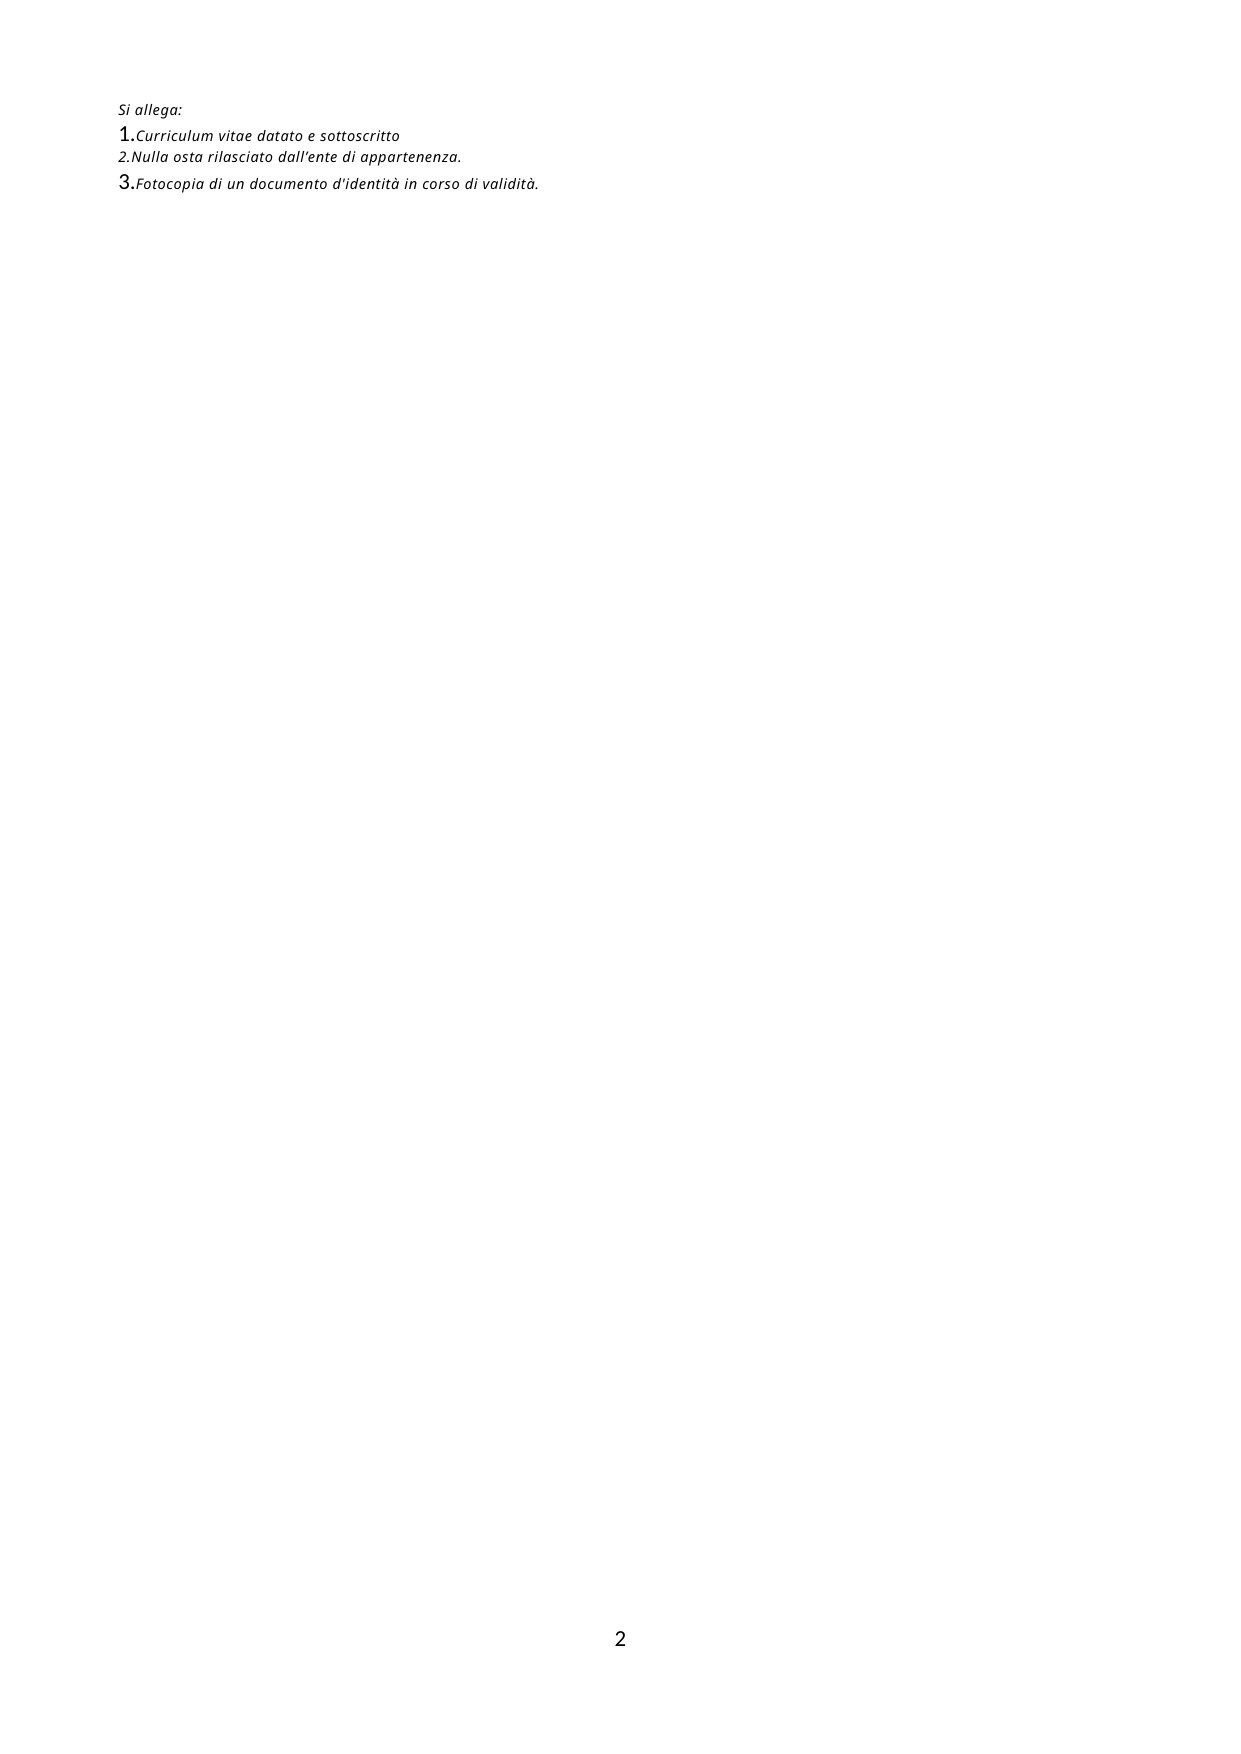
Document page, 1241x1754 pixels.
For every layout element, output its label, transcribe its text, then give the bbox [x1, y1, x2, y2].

list Curriculum vitae datato e sottoscritto [118, 119, 1122, 147]
list Fotocopia di un documento d'identità in corso di validità. [118, 167, 1122, 195]
text Si allega: [118, 99, 1122, 119]
list Nulla osta rilasciato dall’ente di appartenenza. [118, 147, 1122, 167]
